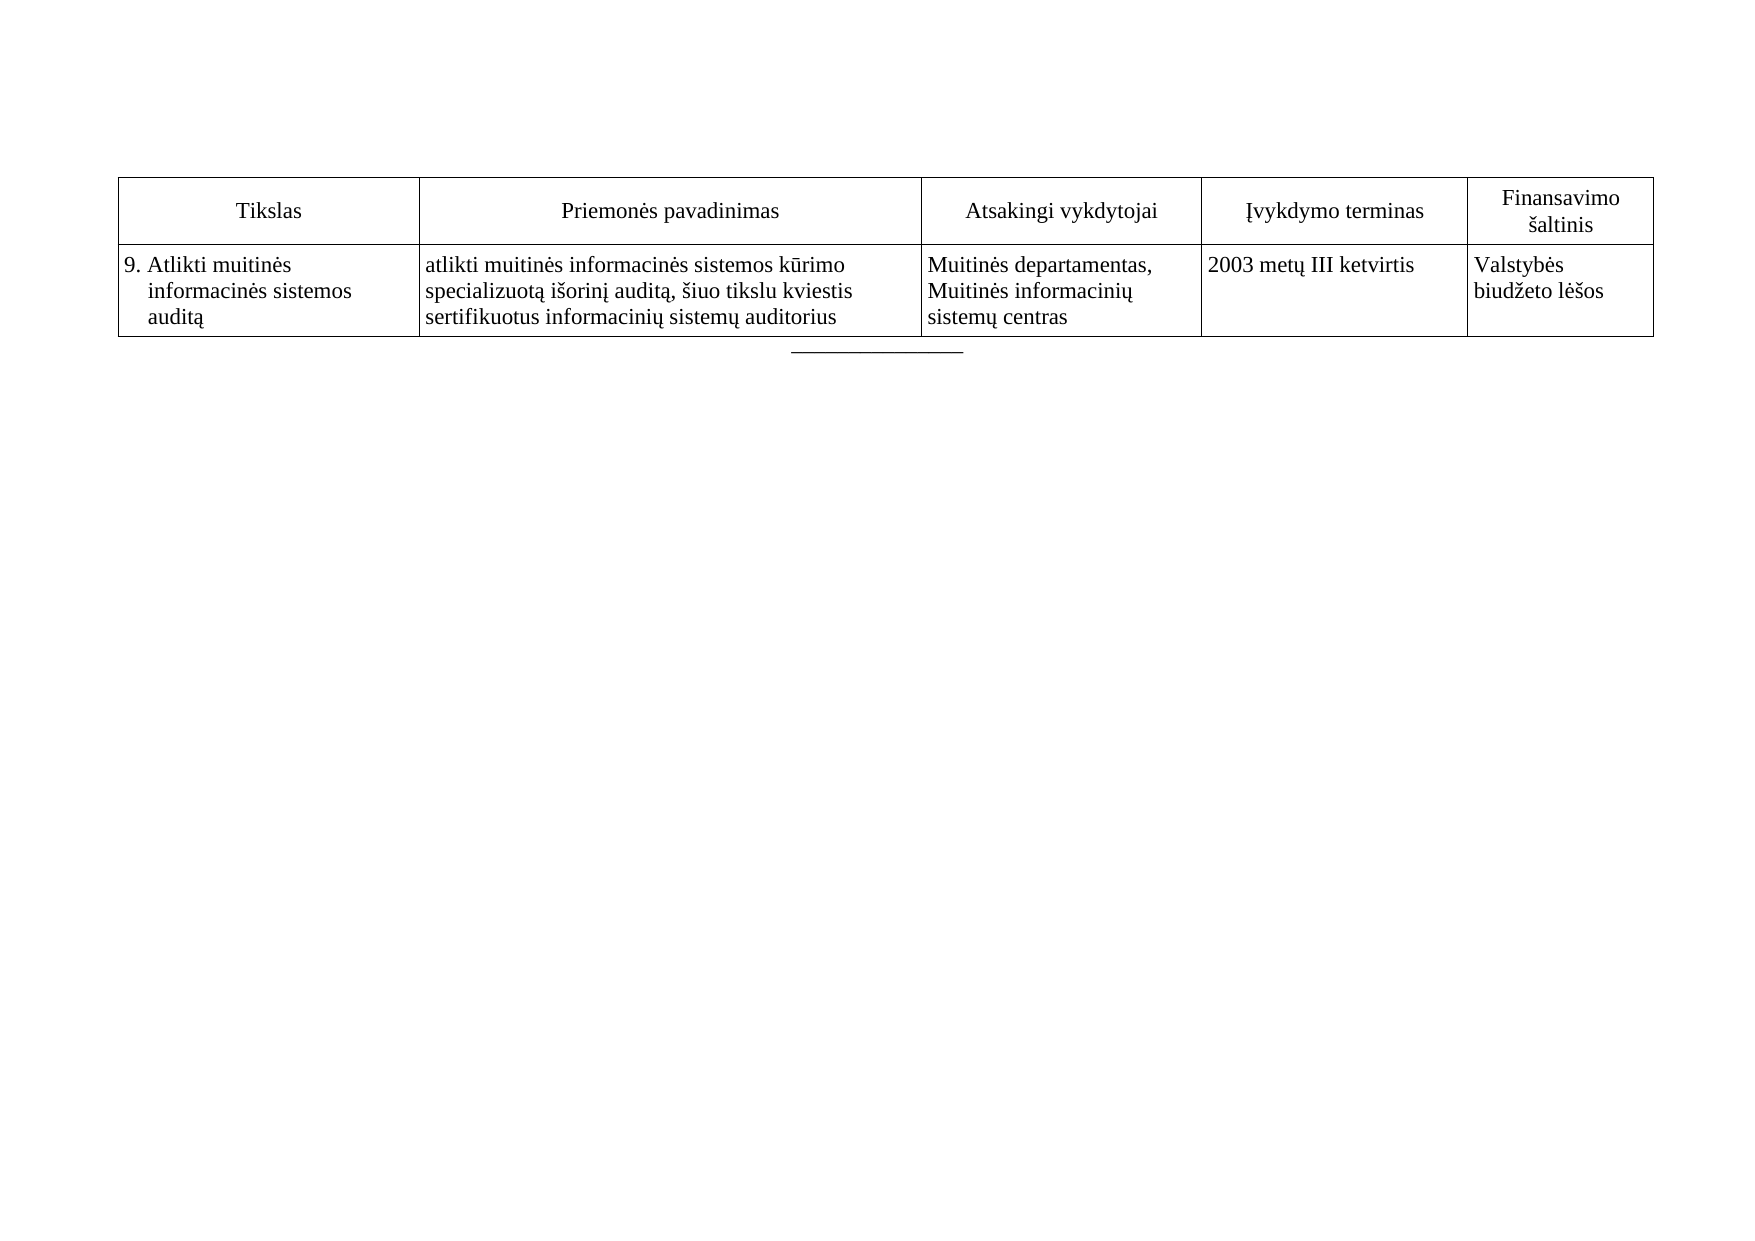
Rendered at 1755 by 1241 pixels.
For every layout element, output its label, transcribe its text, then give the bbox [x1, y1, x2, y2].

table_header Finansavimo šaltinis [1468, 178, 1653, 243]
table_cell 2003 metų III ketvirtis [1202, 245, 1467, 336]
table_cell Muitinės departamentas, Muitinės informacinių sistemų centras [922, 245, 1201, 336]
table_header Priemonės pavadinimas [420, 178, 921, 243]
table_cell atlikti muitinės informacinės sistemos kūrimo specializuotą išorinį auditą, šiuo tikslu kviestis sertifikuotus informacinių sistemų auditorius [420, 245, 921, 336]
table_cell Valstybės biudžeto lėšos [1468, 245, 1653, 336]
text ––––––––––––––– [118, 337, 1636, 363]
table_header Atsakingi vykdytojai [922, 178, 1201, 243]
table_header Tikslas [119, 178, 419, 243]
table_header Įvykdymo terminas [1202, 178, 1467, 243]
table_cell 9. Atlikti muitinės informacinės sistemos auditą [119, 245, 419, 336]
